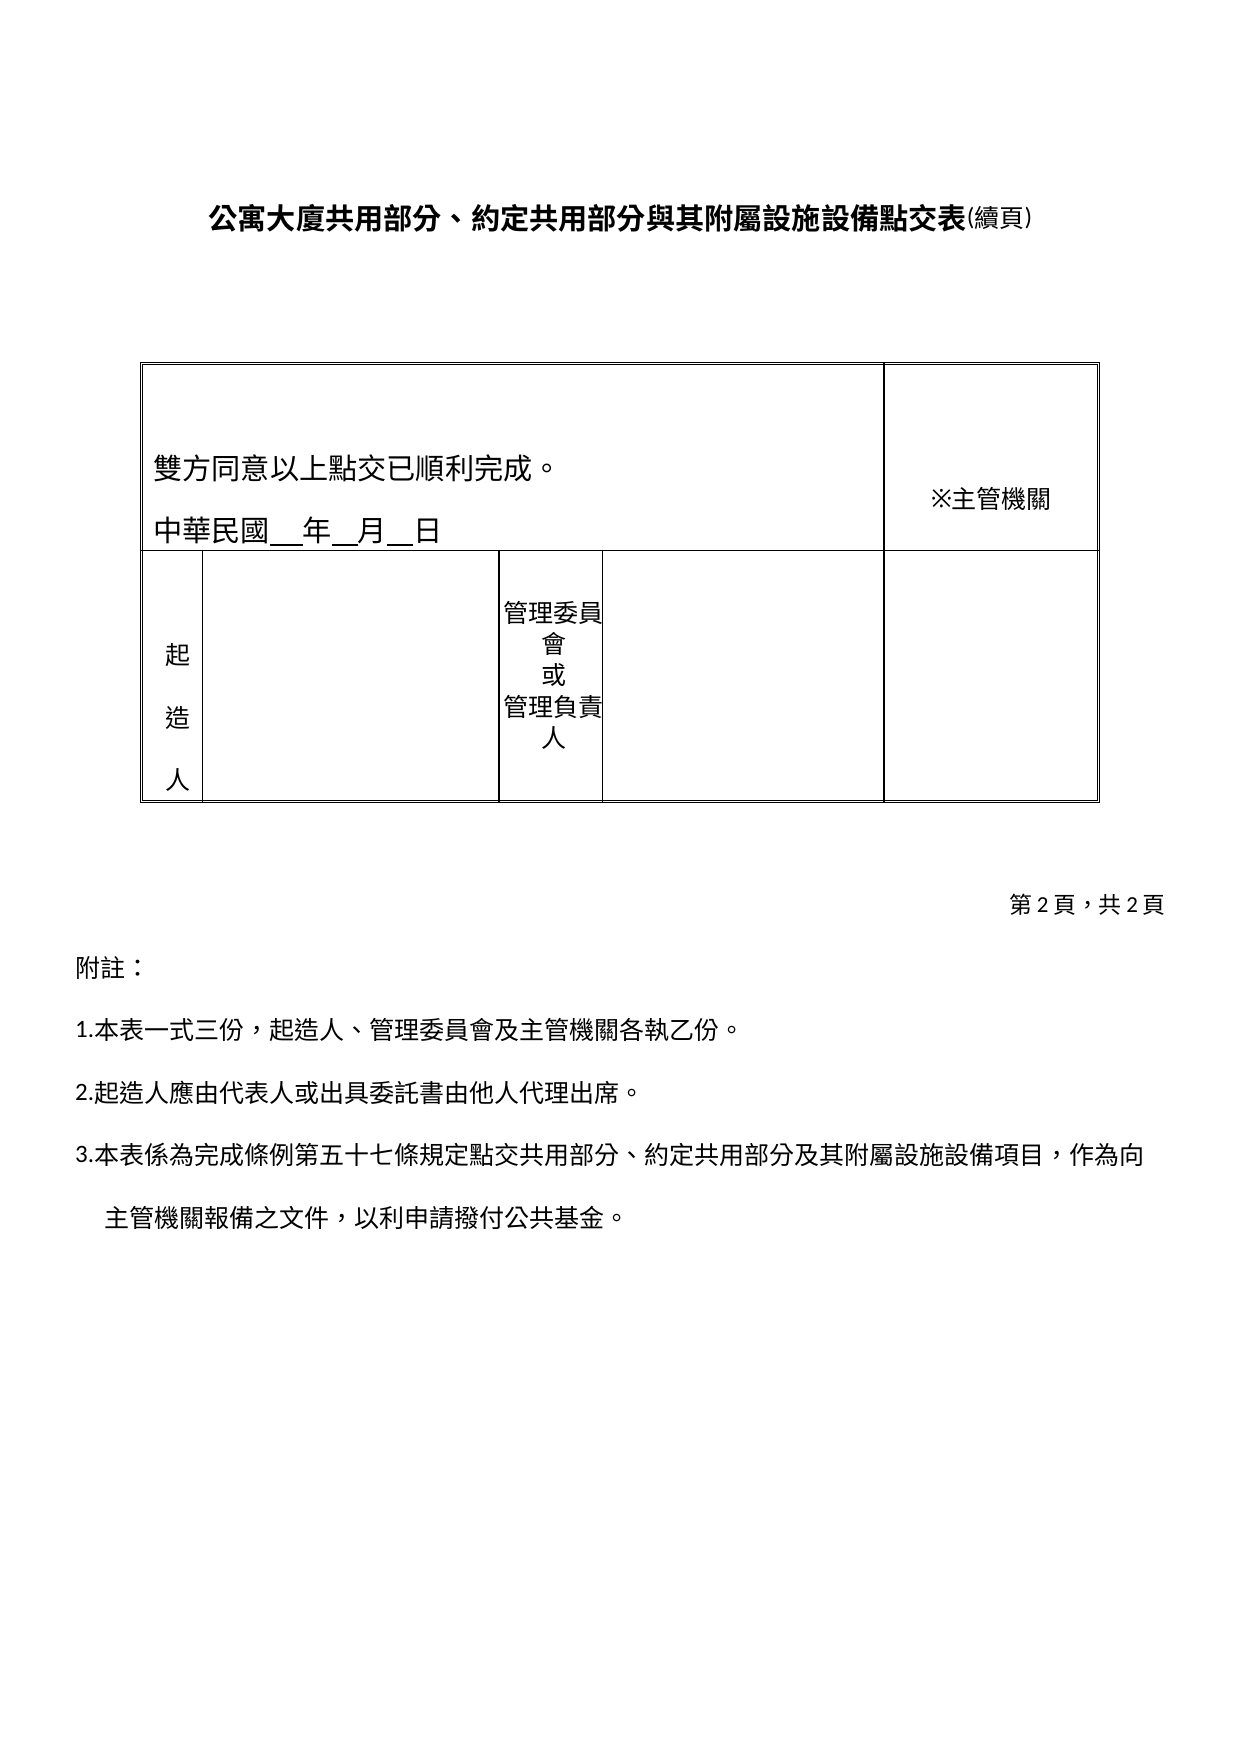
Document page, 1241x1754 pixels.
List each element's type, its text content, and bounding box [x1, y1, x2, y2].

table_header ※主管機關 [885, 365, 1097, 550]
text 2.起造人應由代表人或出具委託書由他人代理出席。 [75, 1050, 1165, 1112]
text 第2頁，共2頁 [75, 862, 1165, 925]
table_header 雙方同意以上點交已順利完成。 中華民國 年 月 日 [143, 365, 883, 550]
text 3.本表係為完成條例第五十七條規定點交共用部分、約定共用部分及其附屬設施設備項目，作為向主管機關報備之文件，以利申請撥付公共基金。 [75, 1112, 1165, 1237]
table_cell 管理委員會 或 管理負責人 [500, 551, 602, 800]
text 1.本表一式三份，起造人、管理委員會及主管機關各執乙份。 [75, 987, 1165, 1050]
table_cell [603, 551, 883, 800]
table_cell [203, 551, 498, 800]
table_cell 起造人 [143, 551, 202, 800]
table_cell [885, 551, 1097, 800]
text 公寓大廈共用部分、約定共用部分與其附屬設施設備點交表(續頁) [75, 175, 1165, 237]
text 附註： [75, 925, 1165, 987]
